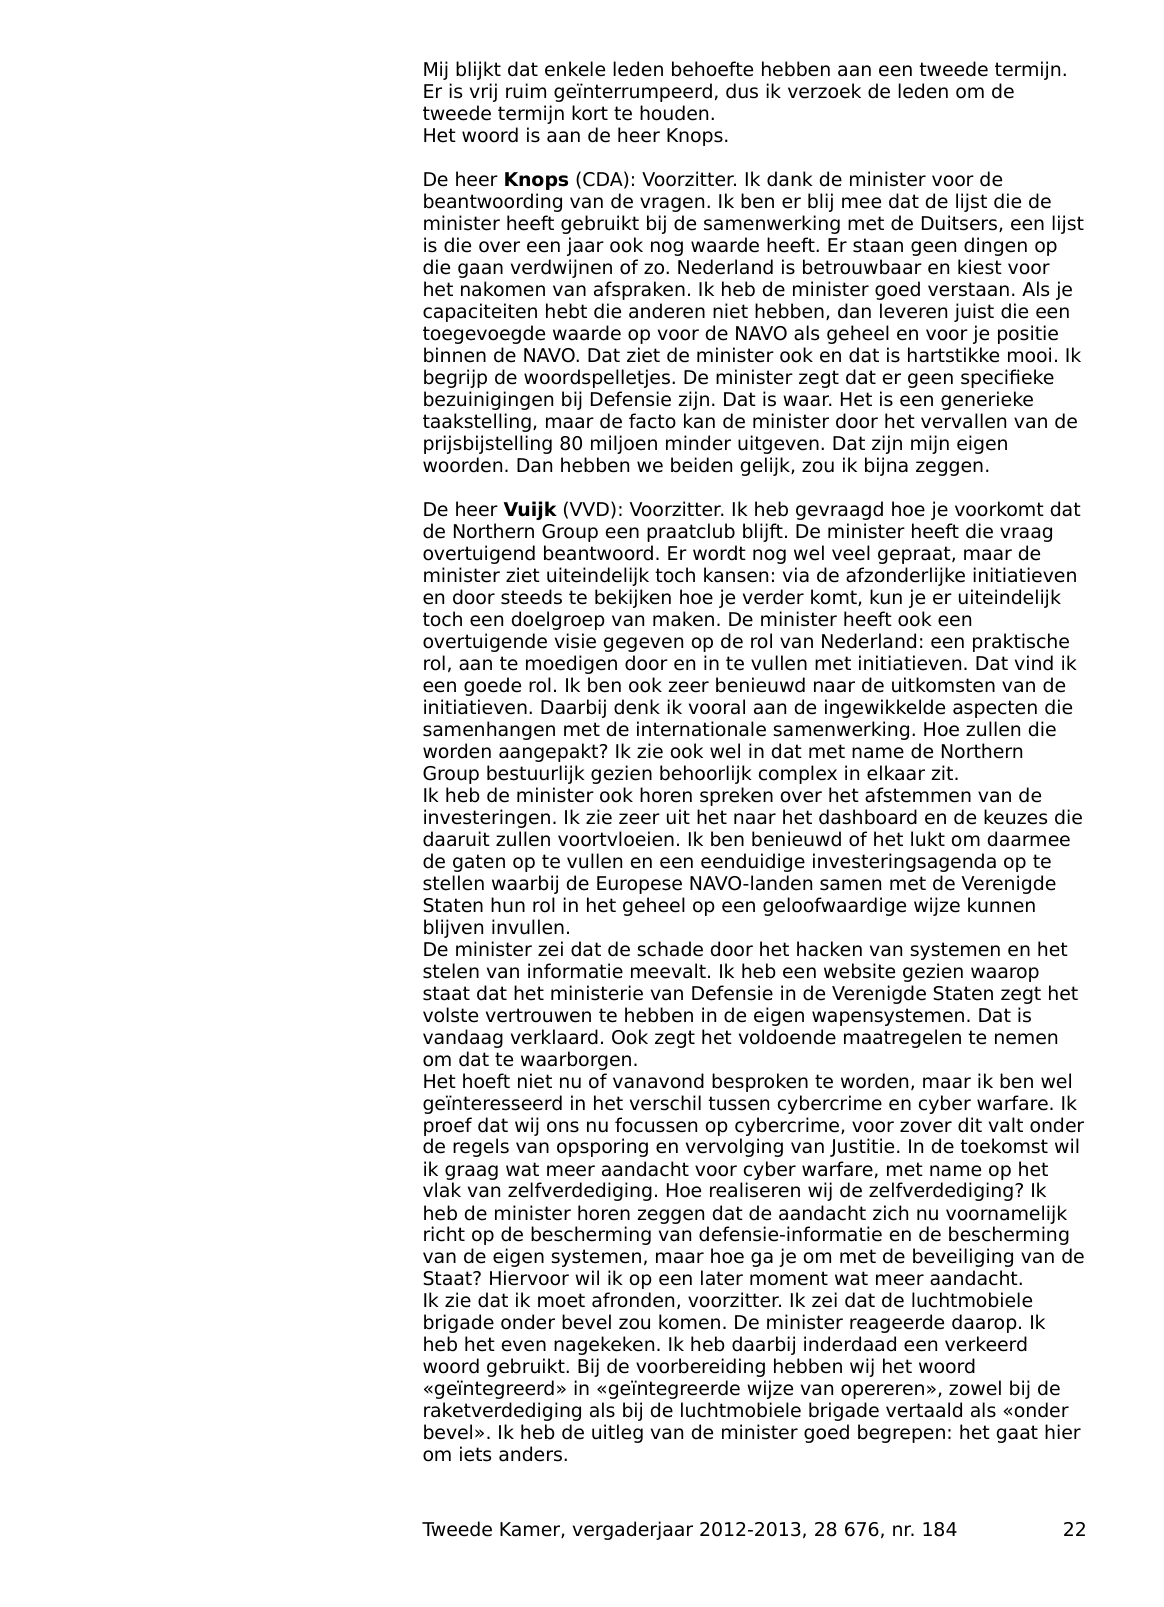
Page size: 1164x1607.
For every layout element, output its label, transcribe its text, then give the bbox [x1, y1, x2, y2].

text Het hoeft niet nu of vanavond besproken te worden, maar ik ben wel geïnteresseerd in het verschil tussen cybercrime en cyber warfare. Ik proef dat wij ons nu focussen op cybercrime, voor zover dit valt onder de regels van opsporing en vervolging van Justitie. In de toekomst wil ik graag wat meer aandacht voor cyber warfare, met name op het vlak van zelfverdediging. Hoe realiseren wij de zelfverdediging? Ik heb de minister horen zeggen dat de aandacht zich nu voornamelijk richt op de bescherming van defensie-informatie en de bescherming van de eigen systemen, maar hoe ga je om met de beveiliging van de Staat? Hiervoor wil ik op een later moment wat meer aandacht. [422, 1071, 1087, 1290]
text Ik zie dat ik moet afronden, voorzitter. Ik zei dat de luchtmobiele brigade onder bevel zou komen. De minister reageerde daarop. Ik heb het even nagekeken. Ik heb daarbij inderdaad een verkeerd woord gebruikt. Bij de voorbereiding hebben wij het woord «geïntegreerd» in «geïntegreerde wijze van opereren», zowel bij de raketverdediging als bij de luchtmobiele brigade vertaald als «onder bevel». Ik heb de uitleg van de minister goed begrepen: het gaat hier om iets anders. [422, 1290, 1087, 1466]
text De heer Vuijk (VVD): Voorzitter. Ik heb gevraagd hoe je voorkomt dat de Northern Group een praatclub blijft. De minister heeft die vraag overtuigend beantwoord. Er wordt nog wel veel gepraat, maar de minister ziet uiteindelijk toch kansen: via de afzonderlijke initiatieven en door steeds te bekijken hoe je verder komt, kun je er uiteindelijk toch een doelgroep van maken. De minister heeft ook een overtuigende visie gegeven op de rol van Nederland: een praktische rol, aan te moedigen door en in te vullen met initiatieven. Dat vind ik een goede rol. Ik ben ook zeer benieuwd naar de uitkomsten van de initiatieven. Daarbij denk ik vooral aan de ingewikkelde aspecten die samenhangen met de internationale samenwerking. Hoe zullen die worden aangepakt? Ik zie ook wel in dat met name de Northern Group bestuurlijk gezien behoorlijk complex in elkaar zit. [422, 499, 1087, 785]
text Mij blijkt dat enkele leden behoefte hebben aan een tweede termijn. Er is vrij ruim geïnterrumpeerd, dus ik verzoek de leden om de tweede termijn kort te houden. [422, 59, 1087, 125]
text Ik heb de minister ook horen spreken over het afstemmen van de investeringen. Ik zie zeer uit het naar het dashboard en de keuzes die daaruit zullen voortvloeien. Ik ben benieuwd of het lukt om daarmee de gaten op te vullen en een eenduidige investeringsagenda op te stellen waarbij de Europese NAVO-landen samen met de Verenigde Staten hun rol in het geheel op een geloofwaardige wijze kunnen blijven invullen. [422, 785, 1087, 939]
text De minister zei dat de schade door het hacken van systemen en het stelen van informatie meevalt. Ik heb een website gezien waarop staat dat het ministerie van Defensie in de Verenigde Staten zegt het volste vertrouwen te hebben in de eigen wapensystemen. Dat is vandaag verklaard. Ook zegt het voldoende maatregelen te nemen om dat te waarborgen. [422, 939, 1087, 1071]
text Het woord is aan de heer Knops. [422, 125, 1087, 147]
text De heer Knops (CDA): Voorzitter. Ik dank de minister voor de beantwoording van de vragen. Ik ben er blij mee dat de lijst die de minister heeft gebruikt bij de samenwerking met de Duitsers, een lijst is die over een jaar ook nog waarde heeft. Er staan geen dingen op die gaan verdwijnen of zo. Nederland is betrouwbaar en kiest voor het nakomen van afspraken. Ik heb de minister goed verstaan. Als je capaciteiten hebt die anderen niet hebben, dan leveren juist die een toegevoegde waarde op voor de NAVO als geheel en voor je positie binnen de NAVO. Dat ziet de minister ook en dat is hartstikke mooi. Ik begrijp de woordspelletjes. De minister zegt dat er geen specifieke bezuinigingen bij Defensie zijn. Dat is waar. Het is een generieke taakstelling, maar de facto kan de minister door het vervallen van de prijsbijstelling 80 miljoen minder uitgeven. Dat zijn mijn eigen woorden. Dan hebben we beiden gelijk, zou ik bijna zeggen. [422, 169, 1087, 477]
